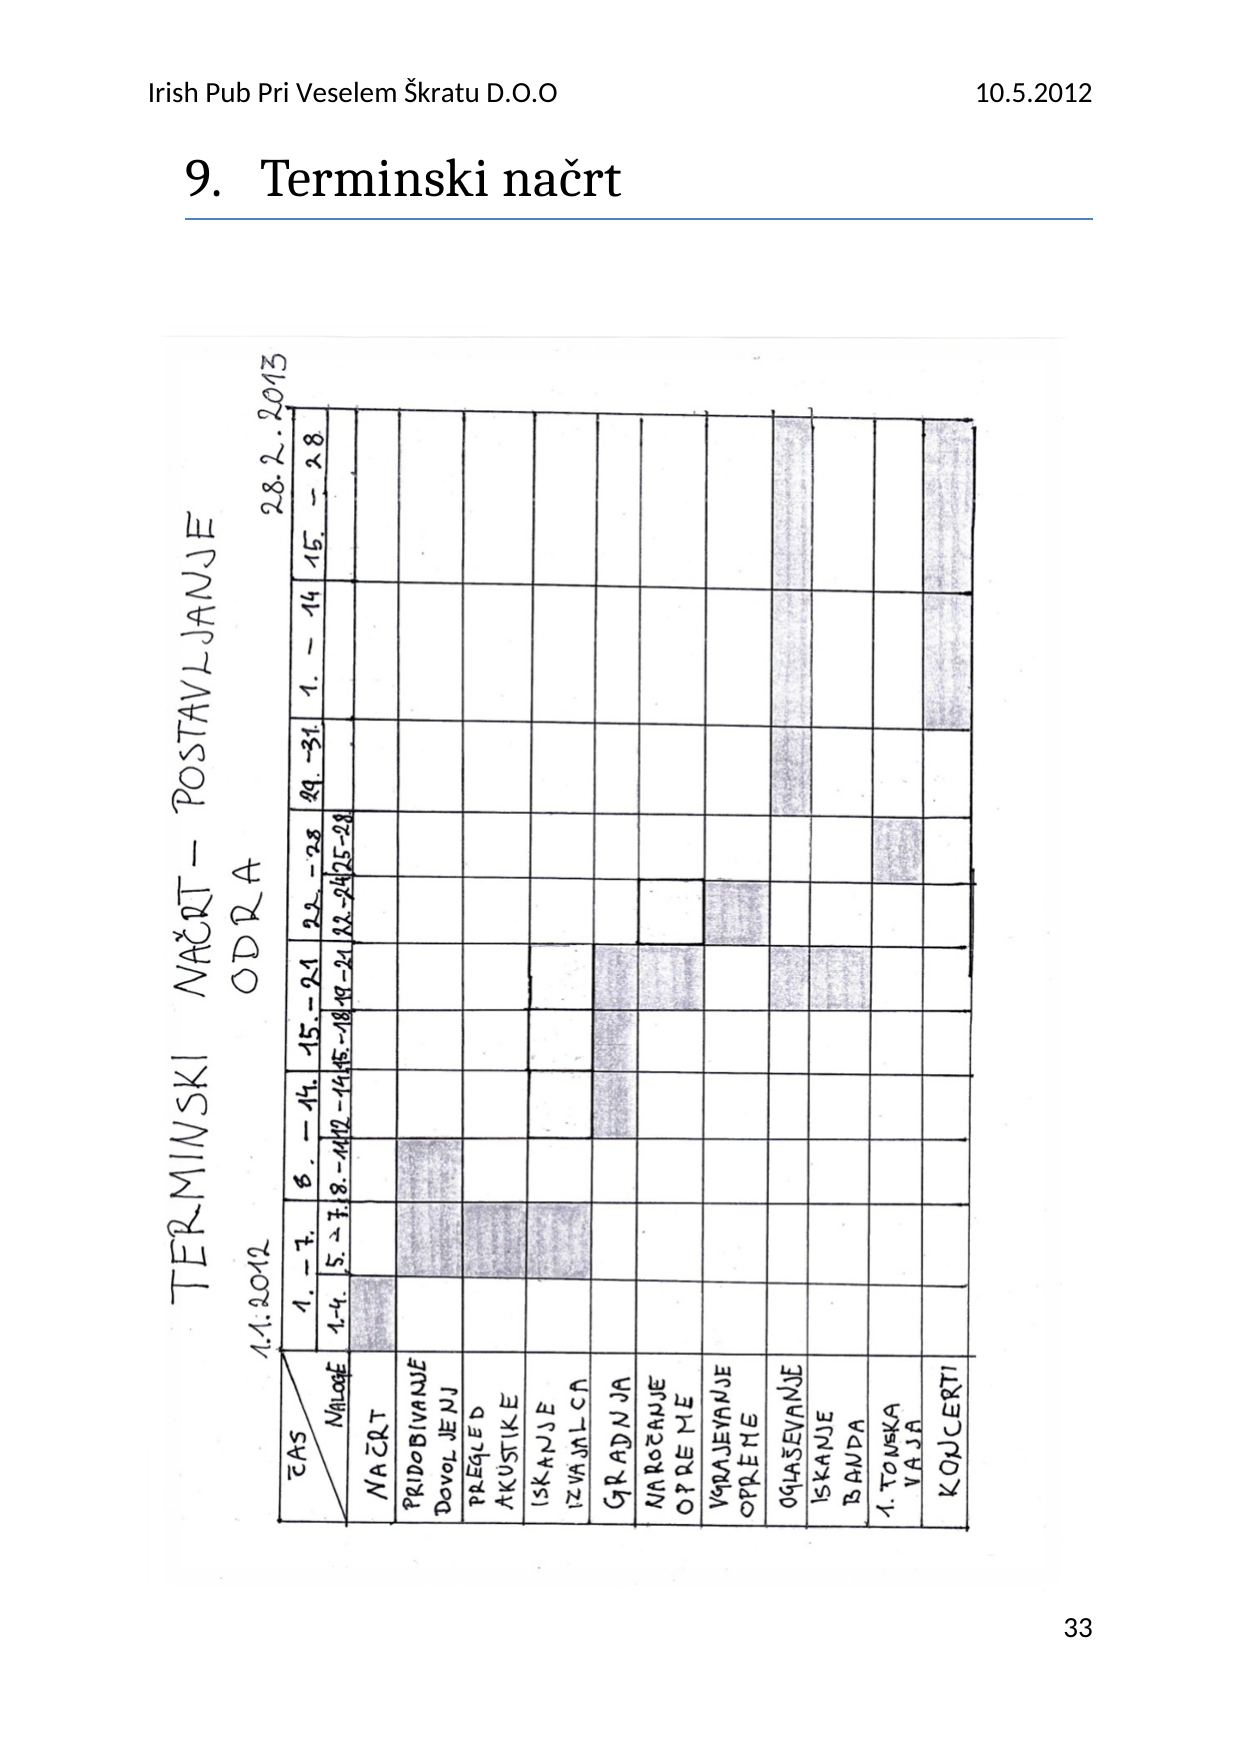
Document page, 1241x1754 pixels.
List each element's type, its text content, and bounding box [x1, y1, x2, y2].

title Terminski načrt [185, 148, 1093, 218]
picture [147, 325, 1079, 1603]
